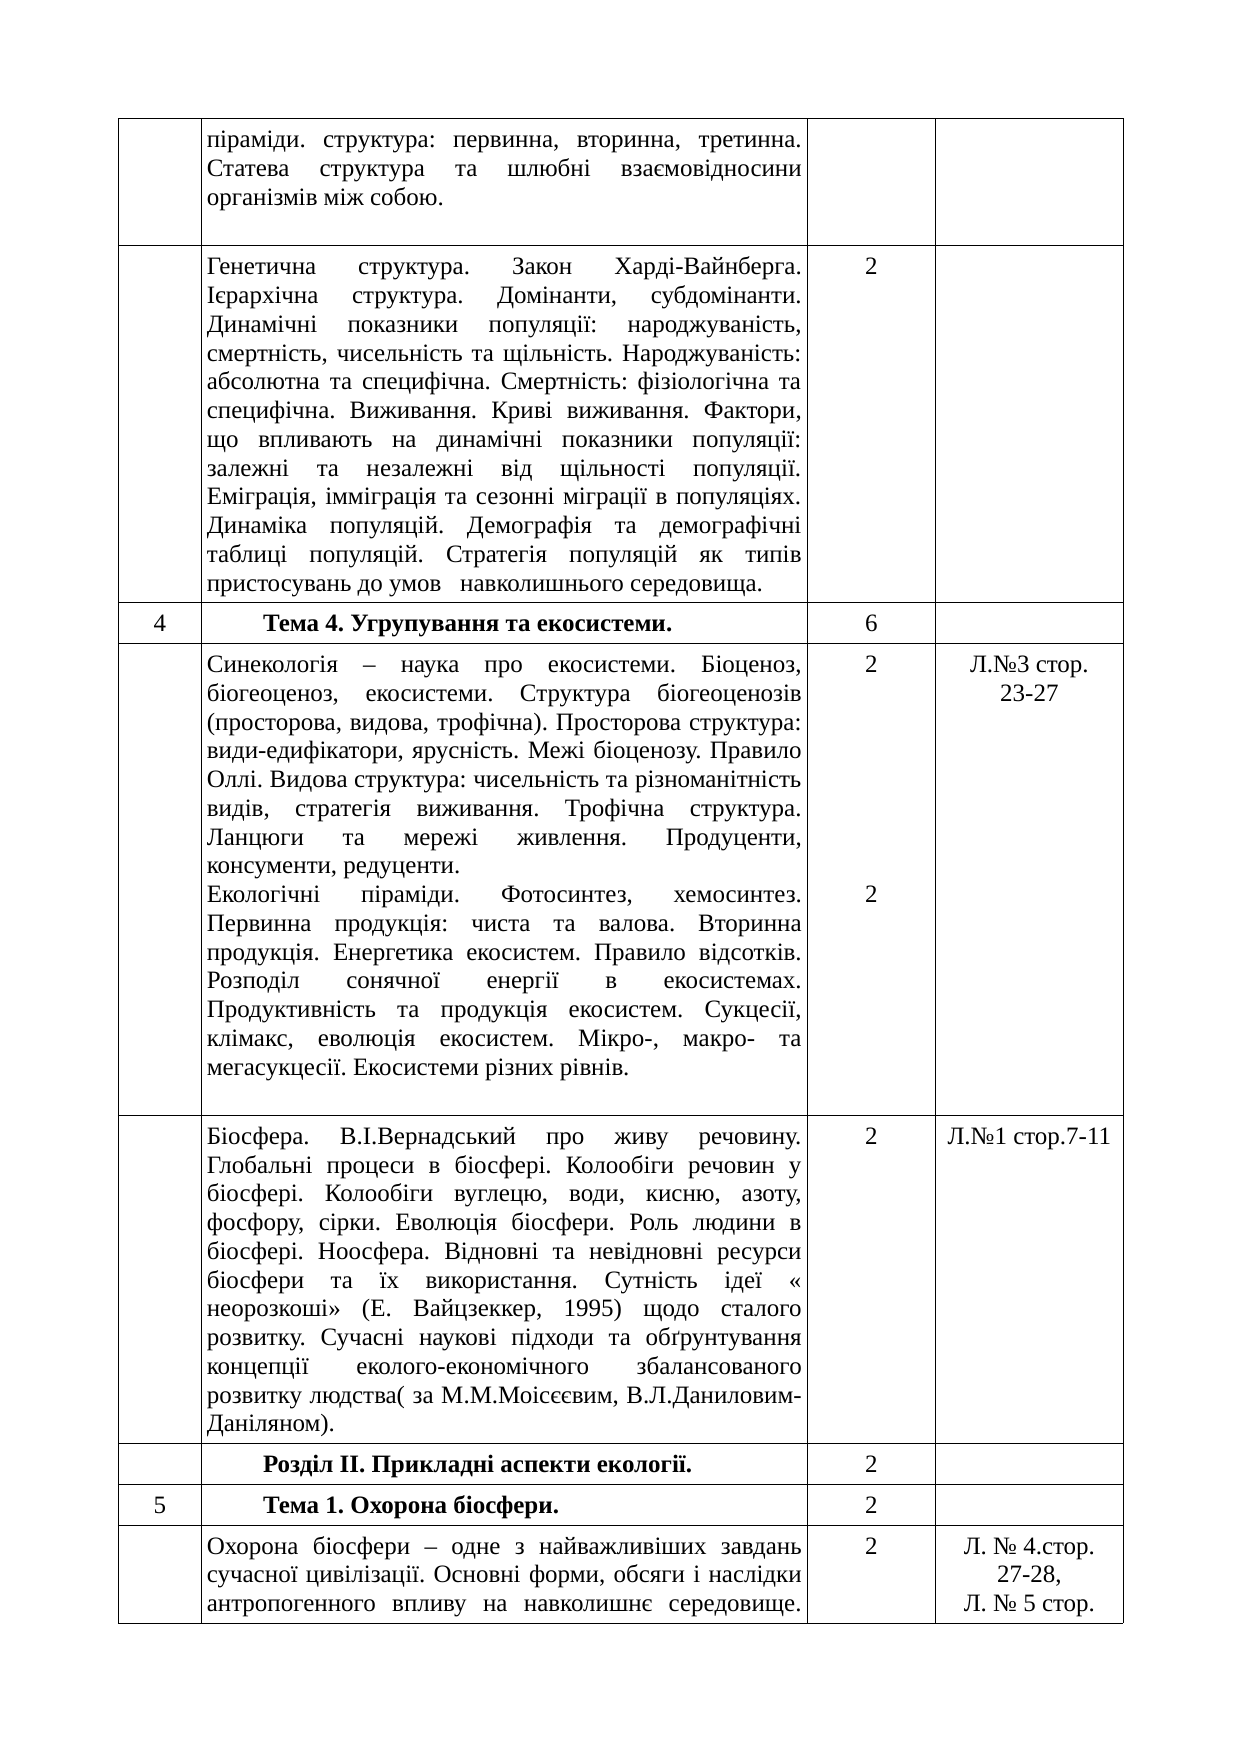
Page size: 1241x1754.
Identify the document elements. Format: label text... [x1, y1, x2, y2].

table_cell [936, 603, 1123, 643]
table_cell Л. № 4.стор. 27-28, Л. № 5 стор. [936, 1526, 1123, 1623]
table_cell 2 [808, 1485, 935, 1524]
table_cell Біосфера. В.І.Вернадський про живу речовину. Глобальні процеси в біосфері. Колообіги речовин у біосфері. Колообіги вуглецю, води, кисню, азоту, фосфору, сірки. Еволюція біосфери. Роль людини в біосфері. Ноосфера. Відновні та невідновні ресурси біосфери та їх використання. Сутність ідеї « неорозкоші» (Е. Вайцзеккер, 1995) щодо сталого розвитку. Сучасні наукові підходи та обґрунтування концепції еколого-економічного збалансованого розвитку людства( за М.М.Моісєєвим, В.Л.Даниловим-Даніляном). [202, 1116, 807, 1443]
table_cell [119, 1444, 201, 1484]
table_cell Л.№1 стор.7-11 [936, 1116, 1123, 1443]
table_cell Тема 1. Охорона біосфери. [202, 1485, 807, 1524]
table_cell Генетична структура. Закон Харді-Вайнберга. Ієрархічна структура. Домінанти, субдомінанти. Динамічні показники популяції: народжуваність, смертність, чисельність та щільність. Народжуваність: абсолютна та специфічна. Смертність: фізіологічна та специфічна. Виживання. Криві виживання. Фактори, що впливають на динамічні показники популяції: залежні та незалежні від щільності популяції. Еміграція, імміграція та сезонні міграції в популяціях. Динаміка популяцій. Демографія та демографічні таблиці популяцій. Стратегія популяцій як типів пристосувань до умов навколишнього середовища. [202, 246, 807, 602]
table_cell 2 2 [808, 644, 935, 1115]
table_cell [808, 119, 935, 245]
table_cell [119, 246, 201, 602]
table_cell Розділ ІІ. Прикладні аспекти екології. [202, 1444, 807, 1484]
table_cell 5 [119, 1485, 201, 1524]
table_cell 2 [808, 1526, 935, 1623]
table_cell [936, 1485, 1123, 1524]
table_cell [119, 1116, 201, 1443]
table_cell Охорона біосфери – одне з найважливіших завдань сучасної цивілізації. Основні форми, обсяги і наслідки антропогенного впливу на навколишнє середовище. [202, 1526, 807, 1623]
table_cell [119, 119, 201, 245]
table_cell Л.№3 стор. 23-27 [936, 644, 1123, 1115]
table_cell 2 [808, 246, 935, 602]
table_cell [936, 246, 1123, 602]
table_cell [936, 119, 1123, 245]
table_cell 4 [119, 603, 201, 643]
table_cell 2 [808, 1116, 935, 1443]
table_cell 2 [808, 1444, 935, 1484]
table_cell Тема 4. Угрупування та екосистеми. [202, 603, 807, 643]
table_cell [936, 1444, 1123, 1484]
table_cell [119, 1526, 201, 1623]
table_cell Синекологія – наука про екосистеми. Біоценоз, біогеоценоз, екосистеми. Структура біогеоценозів (просторова, видова, трофічна). Просторова структура: види-едифікатори, ярусність. Межі біоценозу. Правило Оллі. Видова структура: чисельність та різноманітність видів, стратегія виживання. Трофічна структура. Ланцюги та мережі живлення. Продуценти, консументи, редуценти. Екологічні піраміди. Фотосинтез, хемосинтез. Первинна продукція: чиста та валова. Вторинна продукція. Енергетика екосистем. Правило відсотків. Розподіл сонячної енергії в екосистемах. Продуктивність та продукція екосистем. Сукцесії, клімакс, еволюція екосистем. Мікро-, макро- та мегасукцесії. Екосистеми різних рівнів. [202, 644, 807, 1115]
table_cell 6 [808, 603, 935, 643]
table_cell [119, 644, 201, 1115]
table_cell піраміди. структура: первинна, вторинна, третинна. Статева структура та шлюбні взаємовідносини організмів між собою. [202, 119, 807, 245]
